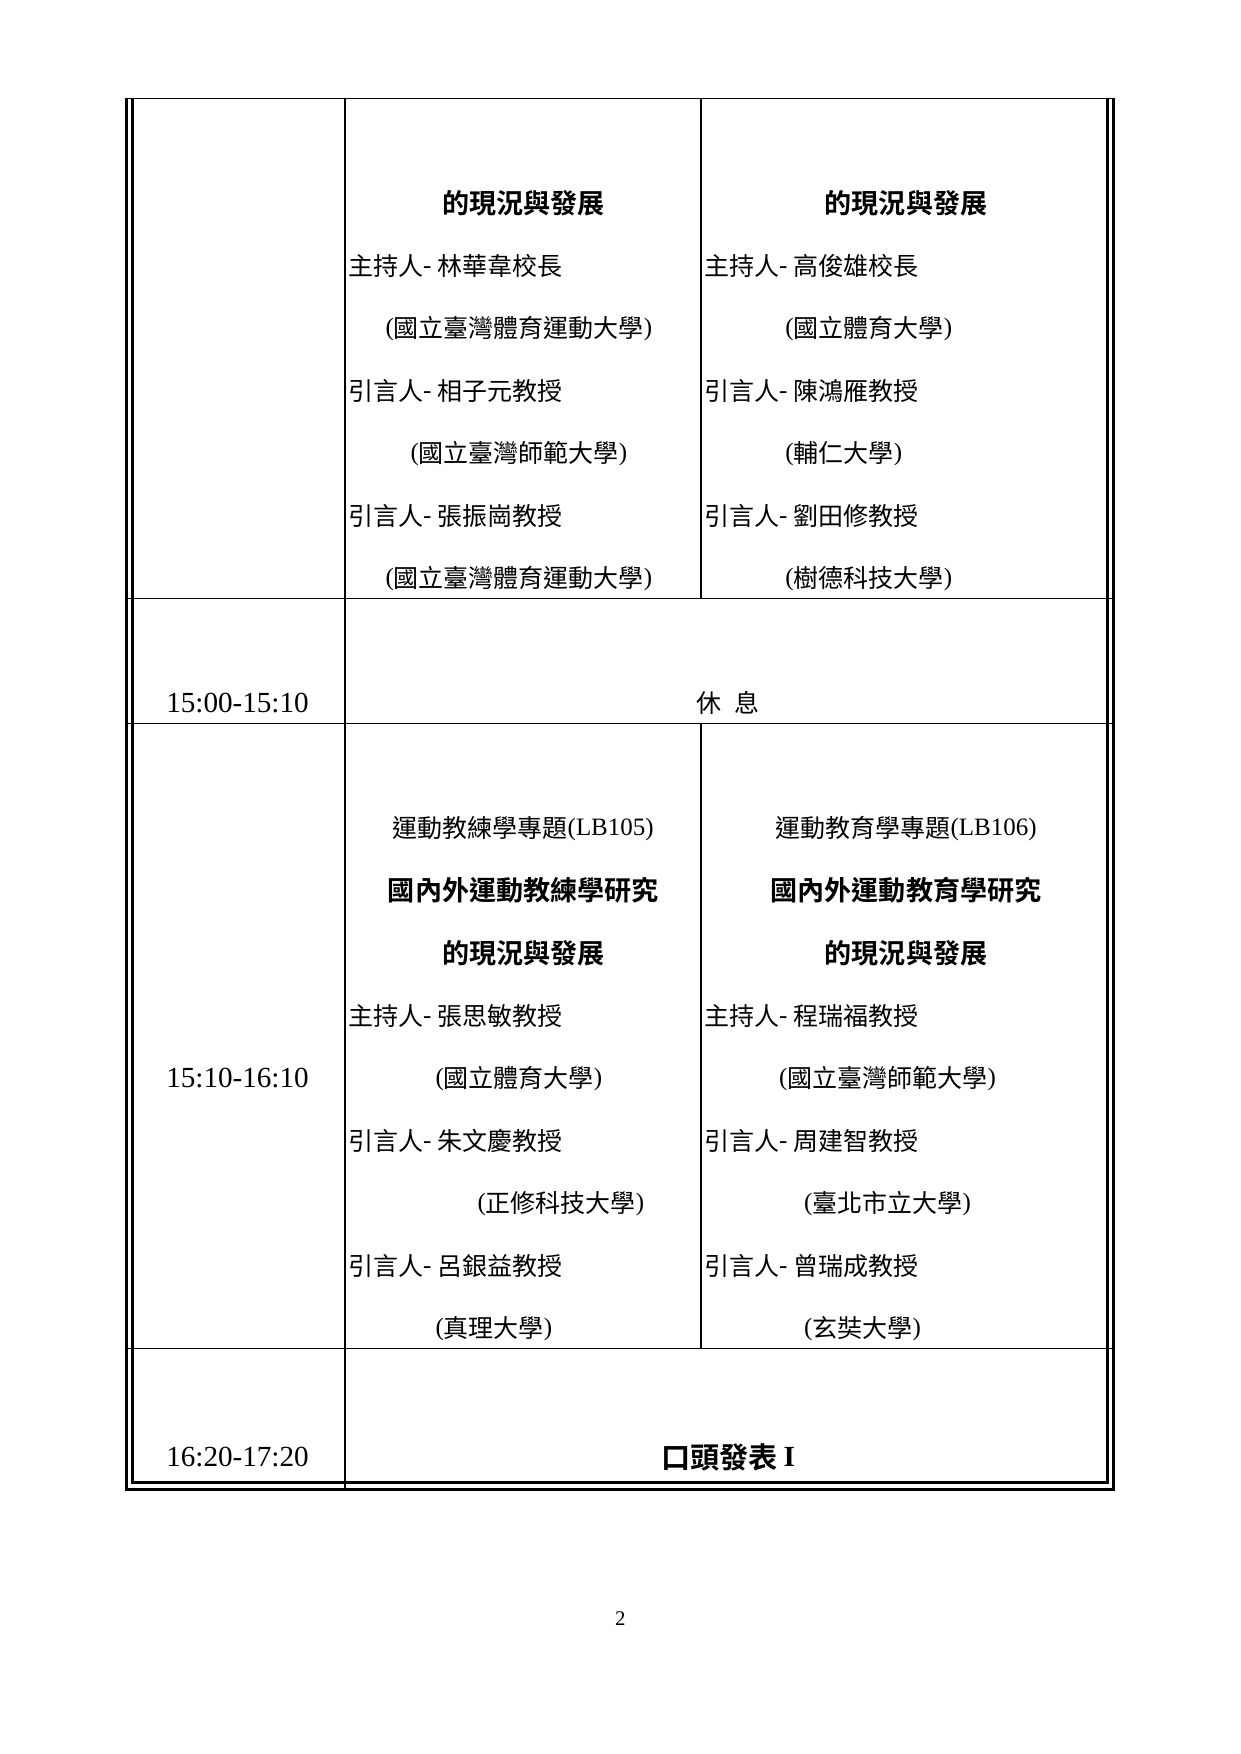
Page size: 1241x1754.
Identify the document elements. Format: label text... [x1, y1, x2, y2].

table_cell 15:00-15:10 [134, 599, 344, 722]
table_cell [134, 99, 344, 597]
table_cell 15:10-16:10 [134, 724, 344, 1347]
table_cell 16:20-17:20 [134, 1349, 344, 1481]
table_cell 的現況與發展 主持人- 高俊雄校長 (國立體育大學) 引言人- 陳鴻雁教授 (輔仁大學) 引言人- 劉田修教授 (樹德科技大學) [702, 99, 1106, 597]
table_cell 的現況與發展 主持人- 林華韋校長 (國立臺灣體育運動大學) 引言人- 相子元教授 (國立臺灣師範大學) 引言人- 張振崗教授 (國立臺灣體育運動大學) [346, 99, 700, 597]
table_cell 口頭發表I [346, 1349, 1106, 1481]
table_cell 運動教育學專題(LB106) 國內外運動教育學研究 的現況與發展 主持人- 程瑞福教授 (國立臺灣師範大學) 引言人- 周建智教授 (臺北市立大學) 引言人- 曾瑞成教授 (玄奘大學) [702, 724, 1106, 1347]
table_cell 運動教練學專題(LB105) 國內外運動教練學研究 的現況與發展 主持人- 張思敏教授 (國立體育大學) 引言人- 朱文慶教授 (正修科技大學) 引言人- 呂銀益教授 (真理大學) [346, 724, 700, 1347]
table_cell 休 息 [346, 599, 1106, 722]
